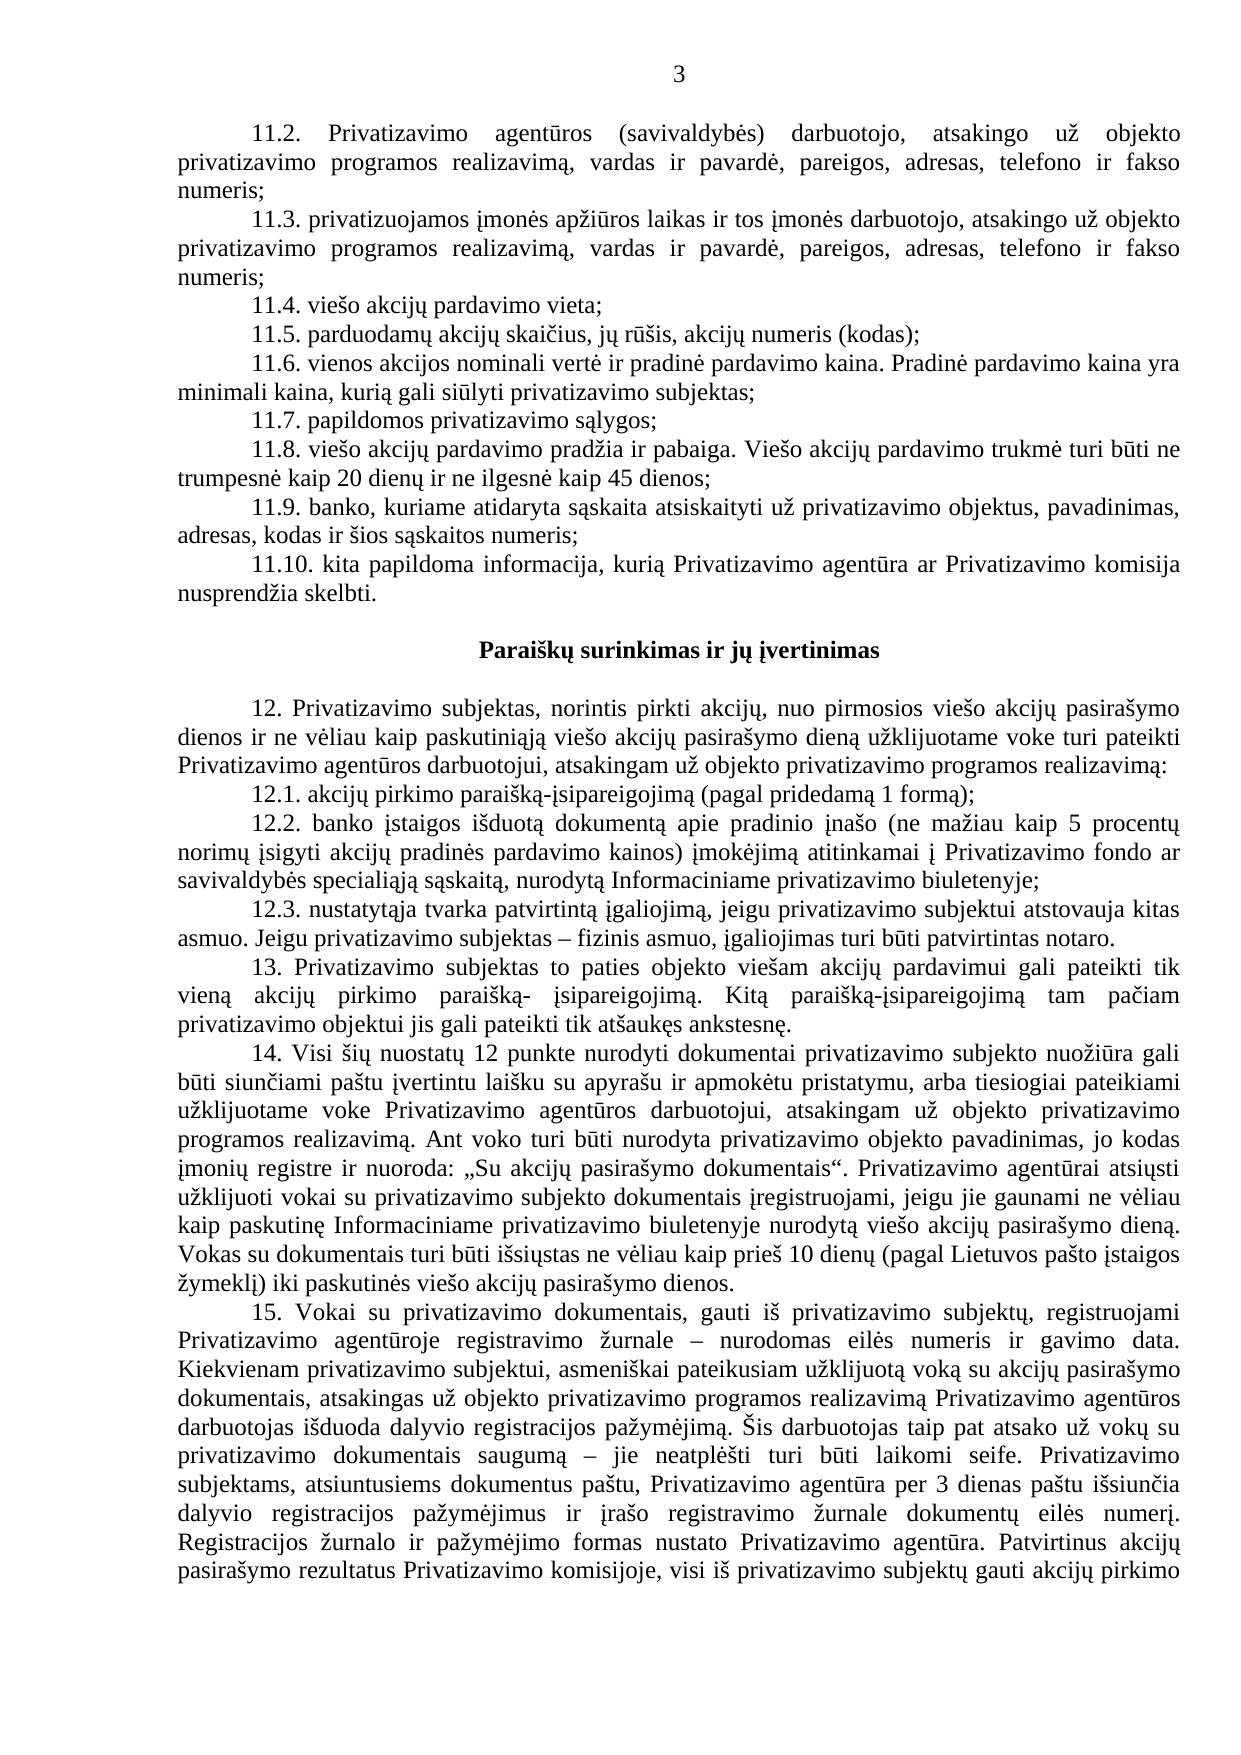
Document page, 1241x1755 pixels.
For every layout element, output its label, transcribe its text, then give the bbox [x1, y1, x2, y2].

text 11.3. privatizuojamos įmonės apžiūros laikas ir tos įmonės darbuotojo, atsakingo už objekto privatizavimo programos realizavimą, vardas ir pavardė, pareigos, adresas, telefono ir fakso numeris; [177, 204, 1181, 291]
text 11.6. vienos akcijos nominali vertė ir pradinė pardavimo kaina. Pradinė pardavimo kaina yra minimali kaina, kurią gali siūlyti privatizavimo subjektas; [177, 348, 1181, 406]
text 11.2. Privatizavimo agentūros (savivaldybės) darbuotojo, atsakingo už objekto privatizavimo programos realizavimą, vardas ir pavardė, pareigos, adresas, telefono ir fakso numeris; [177, 118, 1181, 204]
text 11.5. parduodamų akcijų skaičius, jų rūšis, akcijų numeris (kodas); [177, 319, 1181, 348]
text 12.3. nustatytąja tvarka patvirtintą įgaliojimą, jeigu privatizavimo subjektui atstovauja kitas asmuo. Jeigu privatizavimo subjektas – fizinis asmuo, įgaliojimas turi būti patvirtintas notaro. [177, 894, 1181, 952]
text 11.10. kita papildoma informacija, kurią Privatizavimo agentūra ar Privatizavimo komisija nusprendžia skelbti. [177, 549, 1181, 607]
text 12.1. akcijų pirkimo paraišką-įsipareigojimą (pagal pridedamą 1 formą); [177, 779, 1181, 808]
text 12.2. banko įstaigos išduotą dokumentą apie pradinio įnašo (ne mažiau kaip 5 procentų norimų įsigyti akcijų pradinės pardavimo kainos) įmokėjimą atitinkamai į Privatizavimo fondo ar savivaldybės specialiąją sąskaitą, nurodytą Informaciniame privatizavimo biuletenyje; [177, 808, 1181, 894]
text 11.9. banko, kuriame atidaryta sąskaita atsiskaityti už privatizavimo objektus, pavadinimas, adresas, kodas ir šios sąskaitos numeris; [177, 492, 1181, 549]
text 11.4. viešo akcijų pardavimo vieta; [177, 291, 1181, 319]
text 13. Privatizavimo subjektas to paties objekto viešam akcijų pardavimui gali pateikti tik vieną akcijų pirkimo paraišką- įsipareigojimą. Kitą paraišką-įsipareigojimą tam pačiam privatizavimo objektui jis gali pateikti tik atšaukęs ankstesnę. [177, 952, 1181, 1038]
text 14. Visi šių nuostatų 12 punkte nurodyti dokumentai privatizavimo subjekto nuožiūra gali būti siunčiami paštu įvertintu laišku su apyrašu ir apmokėtu pristatymu, arba tiesiogiai pateikiami užklijuotame voke Privatizavimo agentūros darbuotojui, atsakingam už objekto privatizavimo programos realizavimą. Ant voko turi būti nurodyta privatizavimo objekto pavadinimas, jo kodas įmonių registre ir nuoroda: „Su akcijų pasirašymo dokumentais“. Privatizavimo agentūrai atsiųsti užklijuoti vokai su privatizavimo subjekto dokumentais įregistruojami, jeigu jie gaunami ne vėliau kaip paskutinę Informaciniame privatizavimo biuletenyje nurodytą viešo akcijų pasirašymo dieną. Vokas su dokumentais turi būti išsiųstas ne vėliau kaip prieš 10 dienų (pagal Lietuvos pašto įstaigos žymeklį) iki paskutinės viešo akcijų pasirašymo dienos. [177, 1038, 1181, 1297]
text Paraiškų surinkimas ir jų įvertinimas [177, 636, 1181, 664]
text 11.8. viešo akcijų pardavimo pradžia ir pabaiga. Viešo akcijų pardavimo trukmė turi būti ne trumpesnė kaip 20 dienų ir ne ilgesnė kaip 45 dienos; [177, 434, 1181, 492]
text 11.7. papildomos privatizavimo sąlygos; [177, 406, 1181, 434]
text 12. Privatizavimo subjektas, norintis pirkti akcijų, nuo pirmosios viešo akcijų pasirašymo dienos ir ne vėliau kaip paskutiniąją viešo akcijų pasirašymo dieną užklijuotame voke turi pateikti Privatizavimo agentūros darbuotojui, atsakingam už objekto privatizavimo programos realizavimą: [177, 693, 1181, 779]
text 15. Vokai su privatizavimo dokumentais, gauti iš privatizavimo subjektų, registruojami Privatizavimo agentūroje registravimo žurnale – nurodomas eilės numeris ir gavimo data. Kiekvienam privatizavimo subjektui, asmeniškai pateikusiam užklijuotą voką su akcijų pasirašymo dokumentais, atsakingas už objekto privatizavimo programos realizavimą Privatizavimo agentūros darbuotojas išduoda dalyvio registracijos pažymėjimą. Šis darbuotojas taip pat atsako už vokų su privatizavimo dokumentais saugumą – jie neatplėšti turi būti laikomi seife. Privatizavimo subjektams, atsiuntusiems dokumentus paštu, Privatizavimo agentūra per 3 dienas paštu išsiunčia dalyvio registracijos pažymėjimus ir įrašo registravimo žurnale dokumentų eilės numerį. Registracijos žurnalo ir pažymėjimo formas nustato Privatizavimo agentūra. Patvirtinus akcijų pasirašymo rezultatus Privatizavimo komisijoje, visi iš privatizavimo subjektų gauti akcijų pirkimo [177, 1297, 1181, 1584]
